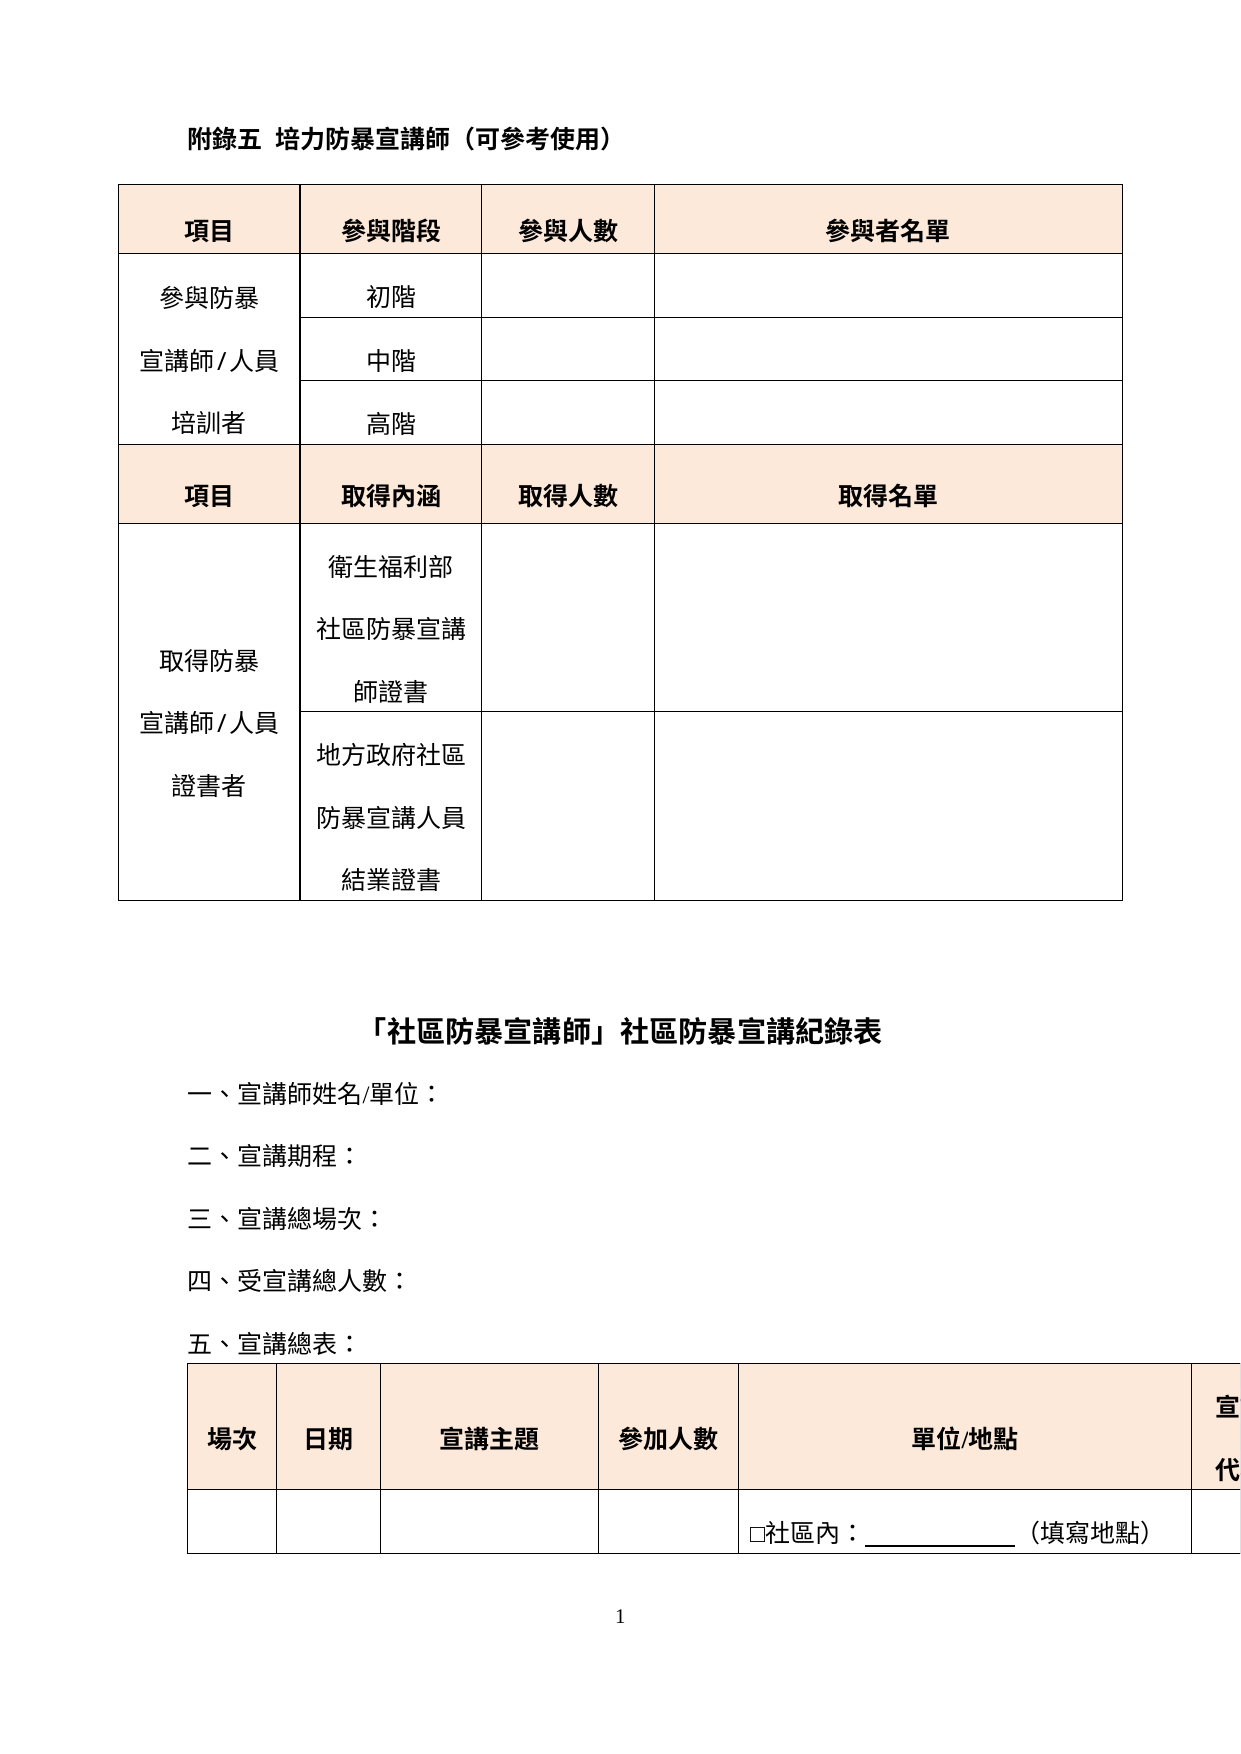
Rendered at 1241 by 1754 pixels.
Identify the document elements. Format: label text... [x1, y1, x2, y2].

table_header 參與者名單 [655, 185, 1122, 253]
text 三、宣講總場次： [187, 1176, 1053, 1238]
table_cell [482, 254, 654, 317]
table_cell 衛生福利部 社區防暴宣講師證書 [301, 524, 481, 711]
table_header 參與人數 [482, 185, 654, 253]
table_header 宣講單位 代表簽名 [1192, 1364, 1240, 1489]
table_cell [482, 381, 654, 444]
table_cell [277, 1490, 380, 1553]
table_cell 取得人數 [482, 445, 654, 523]
table_header 場次 [188, 1364, 276, 1489]
table_header 參與階段 [301, 185, 481, 253]
text 一、宣講師姓名/單位： [187, 1051, 1053, 1113]
table_header 參加人數 [599, 1364, 738, 1489]
table_cell [188, 1490, 276, 1553]
table_cell [381, 1490, 598, 1553]
text 附錄五 培力防暴宣講師（可參考使用） [187, 96, 1053, 159]
table_cell [655, 712, 1122, 900]
table_cell 高階 [301, 381, 481, 444]
table_cell [482, 318, 654, 380]
table_cell [655, 318, 1122, 380]
table_cell [655, 524, 1122, 711]
table_cell [655, 254, 1122, 317]
text 二、宣講期程： [187, 1113, 1053, 1176]
table_cell 取得內涵 [301, 445, 481, 523]
table_cell □社區內： （填寫地點） [739, 1490, 1191, 1553]
table_cell [482, 524, 654, 711]
text 五、宣講總表： [187, 1301, 1053, 1363]
table_cell 地方政府社區防暴宣講人員結業證書 [301, 712, 481, 900]
table_cell 取得名單 [655, 445, 1122, 523]
table_cell 項目 [119, 445, 299, 523]
table_cell 參與防暴 宣講師/人員培訓者 [119, 254, 299, 444]
table_cell 取得防暴 宣講師/人員證書者 [119, 524, 299, 900]
table_cell [482, 712, 654, 900]
table_cell [655, 381, 1122, 444]
table_cell 中階 [301, 318, 481, 380]
table_cell [599, 1490, 738, 1553]
table_header 項目 [119, 185, 299, 253]
text 四、受宣講總人數： [187, 1238, 1053, 1301]
text 「社區防暴宣講師」社區防暴宣講紀錄表 [187, 988, 1053, 1051]
table_header 宣講主題 [381, 1364, 598, 1489]
table_header 單位/地點 [739, 1364, 1191, 1489]
table_cell [1192, 1490, 1240, 1553]
table_cell 初階 [301, 254, 481, 317]
table_header 日期 [277, 1364, 380, 1489]
